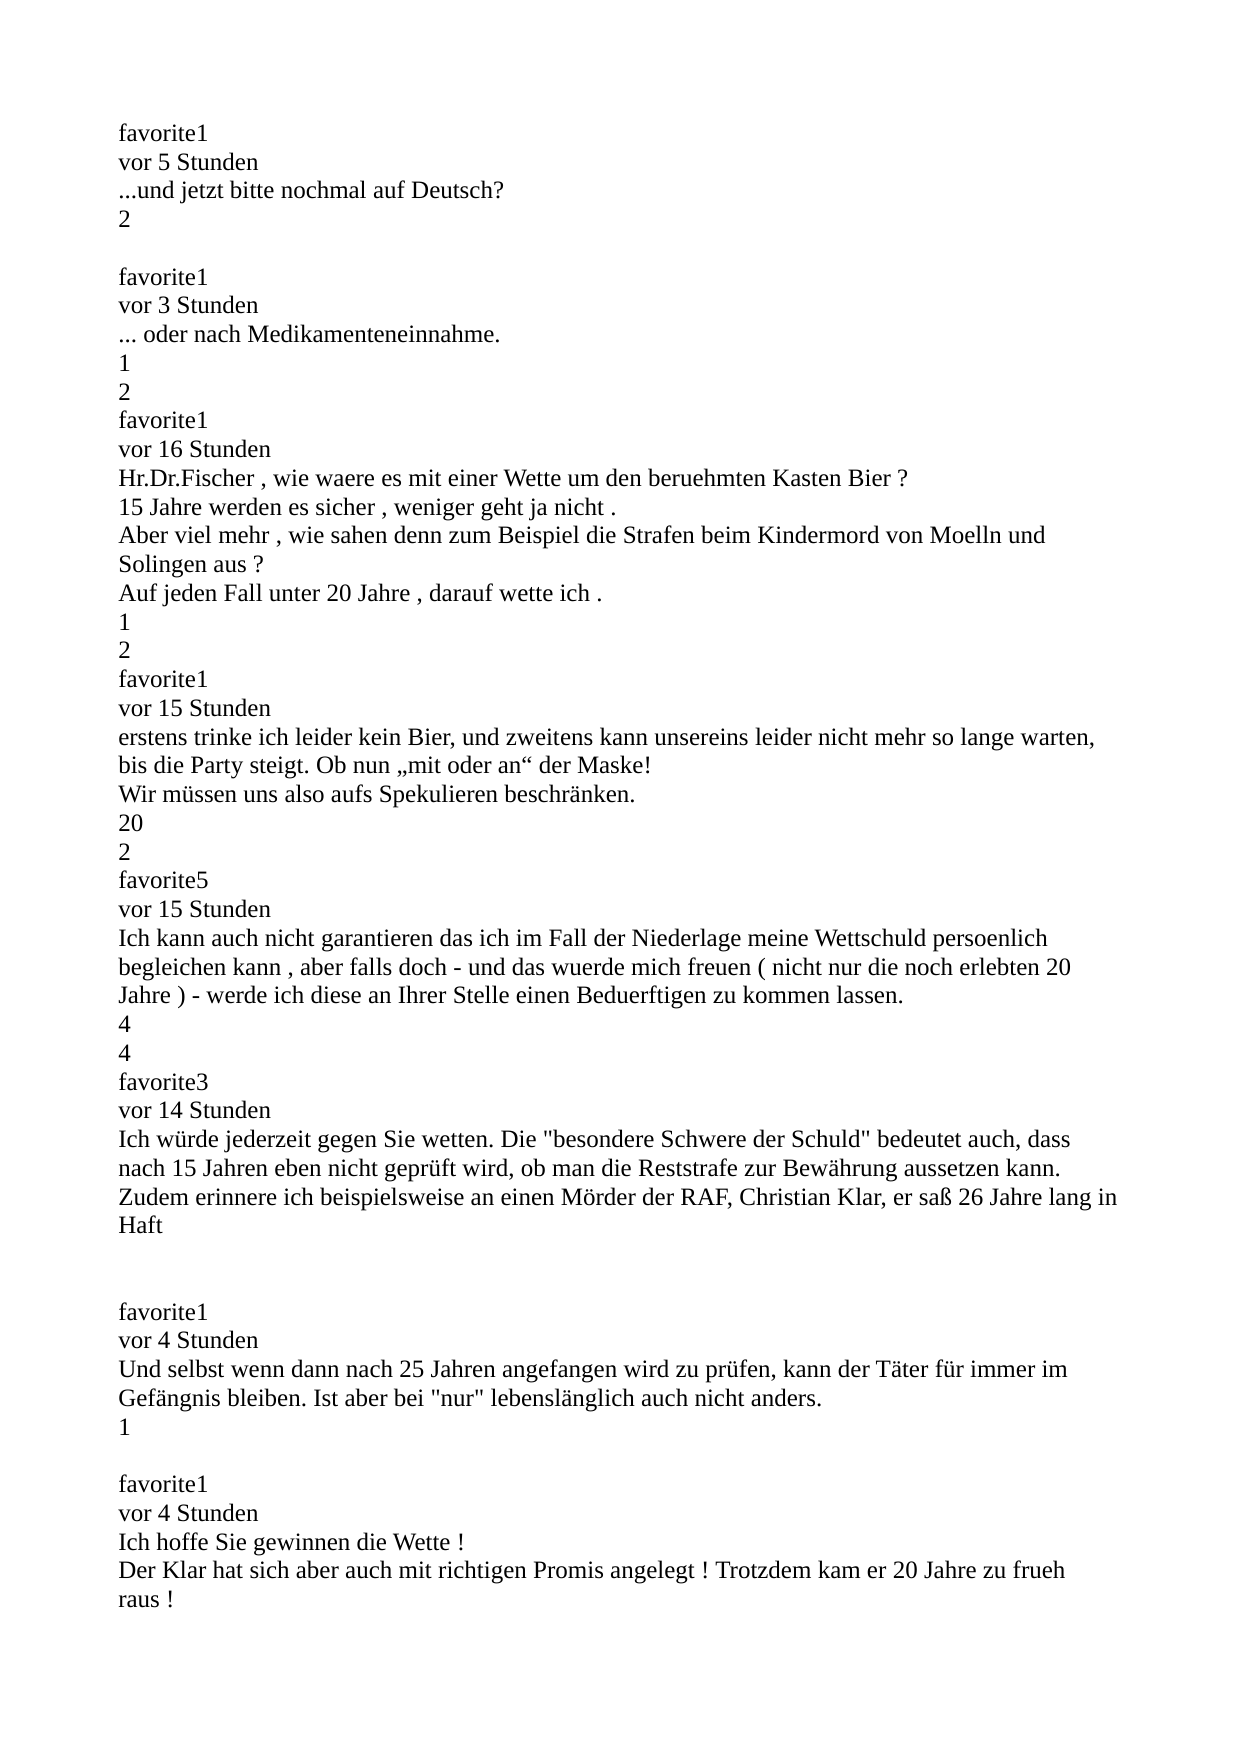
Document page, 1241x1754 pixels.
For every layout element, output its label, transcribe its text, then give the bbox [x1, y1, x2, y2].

text 2 [118, 204, 1122, 233]
text 4 [118, 1009, 1122, 1038]
text favorite5 [118, 866, 1122, 894]
text favorite1 [118, 262, 1122, 291]
text favorite1 [118, 118, 1122, 147]
text 15 Jahre werden es sicher , weniger geht ja nicht . [118, 492, 1122, 521]
text 2 [118, 636, 1122, 664]
text vor 5 Stunden [118, 147, 1122, 176]
text favorite1 [118, 406, 1122, 434]
text Ich kann auch nicht garantieren das ich im Fall der Niederlage meine Wettschuld persoenlich begleichen kann , aber falls doch - und das wuerde mich freuen ( nicht nur die noch erlebten 20 Jahre ) - werde ich diese an Ihrer Stelle einen Beduerftigen zu kommen lassen. [118, 923, 1122, 1009]
text vor 16 Stunden [118, 434, 1122, 463]
text vor 14 Stunden [118, 1096, 1122, 1124]
text Ich hoffe Sie gewinnen die Wette ! [118, 1527, 1122, 1556]
text 4 [118, 1038, 1122, 1067]
text vor 15 Stunden [118, 894, 1122, 923]
text 1 [118, 607, 1122, 636]
text favorite3 [118, 1067, 1122, 1096]
text Und selbst wenn dann nach 25 Jahren angefangen wird zu prüfen, kann der Täter für immer im Gefängnis bleiben. Ist aber bei "nur" lebenslänglich auch nicht anders. [118, 1354, 1122, 1412]
text Zudem erinnere ich beispielsweise an einen Mörder der RAF, Christian Klar, er saß 26 Jahre lang in Haft [118, 1182, 1122, 1239]
text vor 3 Stunden [118, 291, 1122, 319]
text Wir müssen uns also aufs Spekulieren beschränken. [118, 779, 1122, 808]
text favorite1 [118, 664, 1122, 693]
text Aber viel mehr , wie sahen denn zum Beispiel die Strafen beim Kindermord von Moelln und Solingen aus ? [118, 521, 1122, 578]
text ...und jetzt bitte nochmal auf Deutsch? [118, 176, 1122, 204]
text vor 4 Stunden [118, 1498, 1122, 1527]
text favorite1 [118, 1469, 1122, 1498]
text 2 [118, 377, 1122, 406]
text favorite1 [118, 1297, 1122, 1326]
text Hr.Dr.Fischer , wie waere es mit einer Wette um den beruehmten Kasten Bier ? [118, 463, 1122, 492]
text vor 15 Stunden [118, 693, 1122, 722]
text vor 4 Stunden [118, 1326, 1122, 1354]
text Auf jeden Fall unter 20 Jahre , darauf wette ich . [118, 578, 1122, 607]
text 1 [118, 348, 1122, 377]
text Der Klar hat sich aber auch mit richtigen Promis angelegt ! Trotzdem kam er 20 Jahre zu frueh raus ! [118, 1556, 1122, 1613]
text erstens trinke ich leider kein Bier, und zweitens kann unsereins leider nicht mehr so lange warten, bis die Party steigt. Ob nun „mit oder an“ der Maske! [118, 722, 1122, 779]
text 2 [118, 837, 1122, 866]
text Ich würde jederzeit gegen Sie wetten. Die "besondere Schwere der Schuld" bedeutet auch, dass nach 15 Jahren eben nicht geprüft wird, ob man die Reststrafe zur Bewährung aussetzen kann. [118, 1124, 1122, 1182]
text 1 [118, 1412, 1122, 1441]
text 20 [118, 808, 1122, 837]
text ... oder nach Medikamenteneinnahme. [118, 319, 1122, 348]
